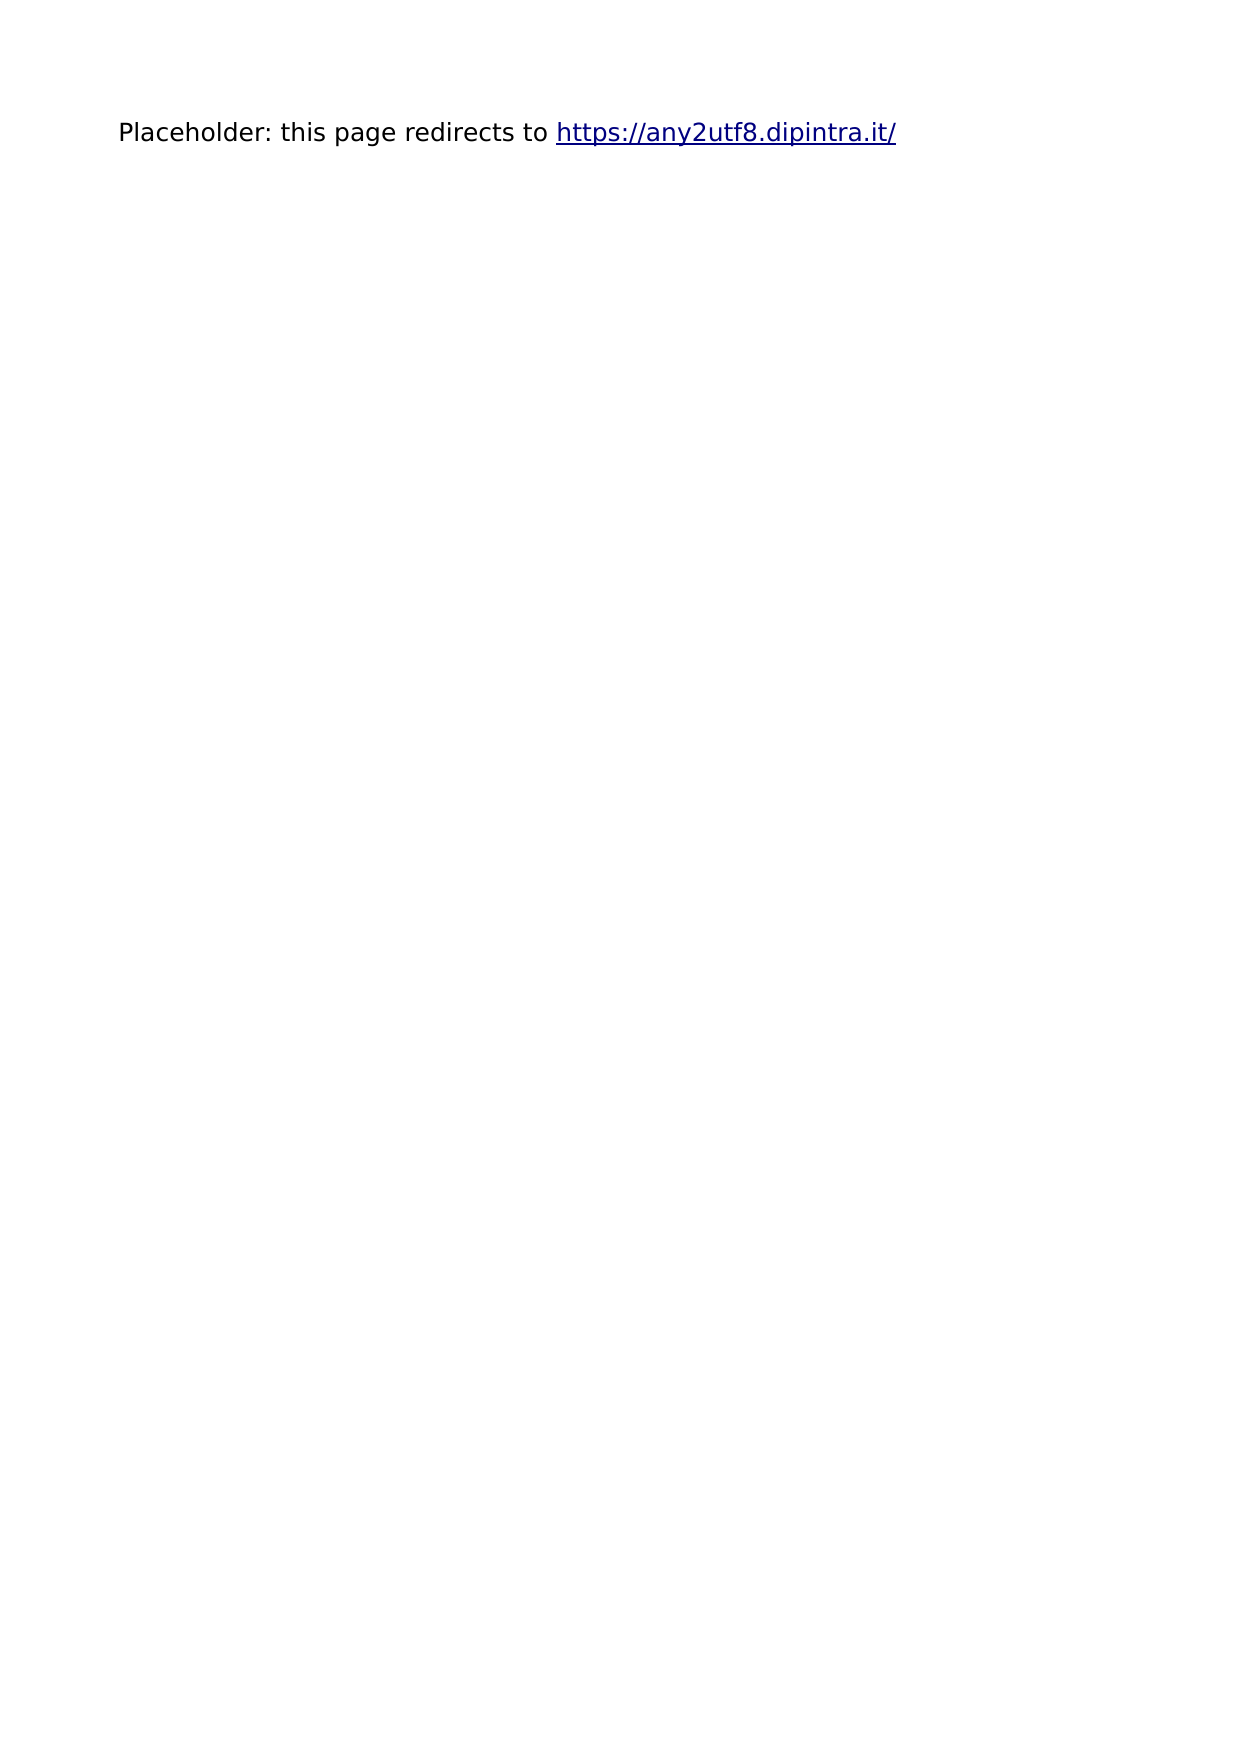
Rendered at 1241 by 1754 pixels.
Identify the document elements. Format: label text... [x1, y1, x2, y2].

text Placeholder: this page redirects to https://any2utf8.dipintra.it/ [118, 118, 1122, 147]
